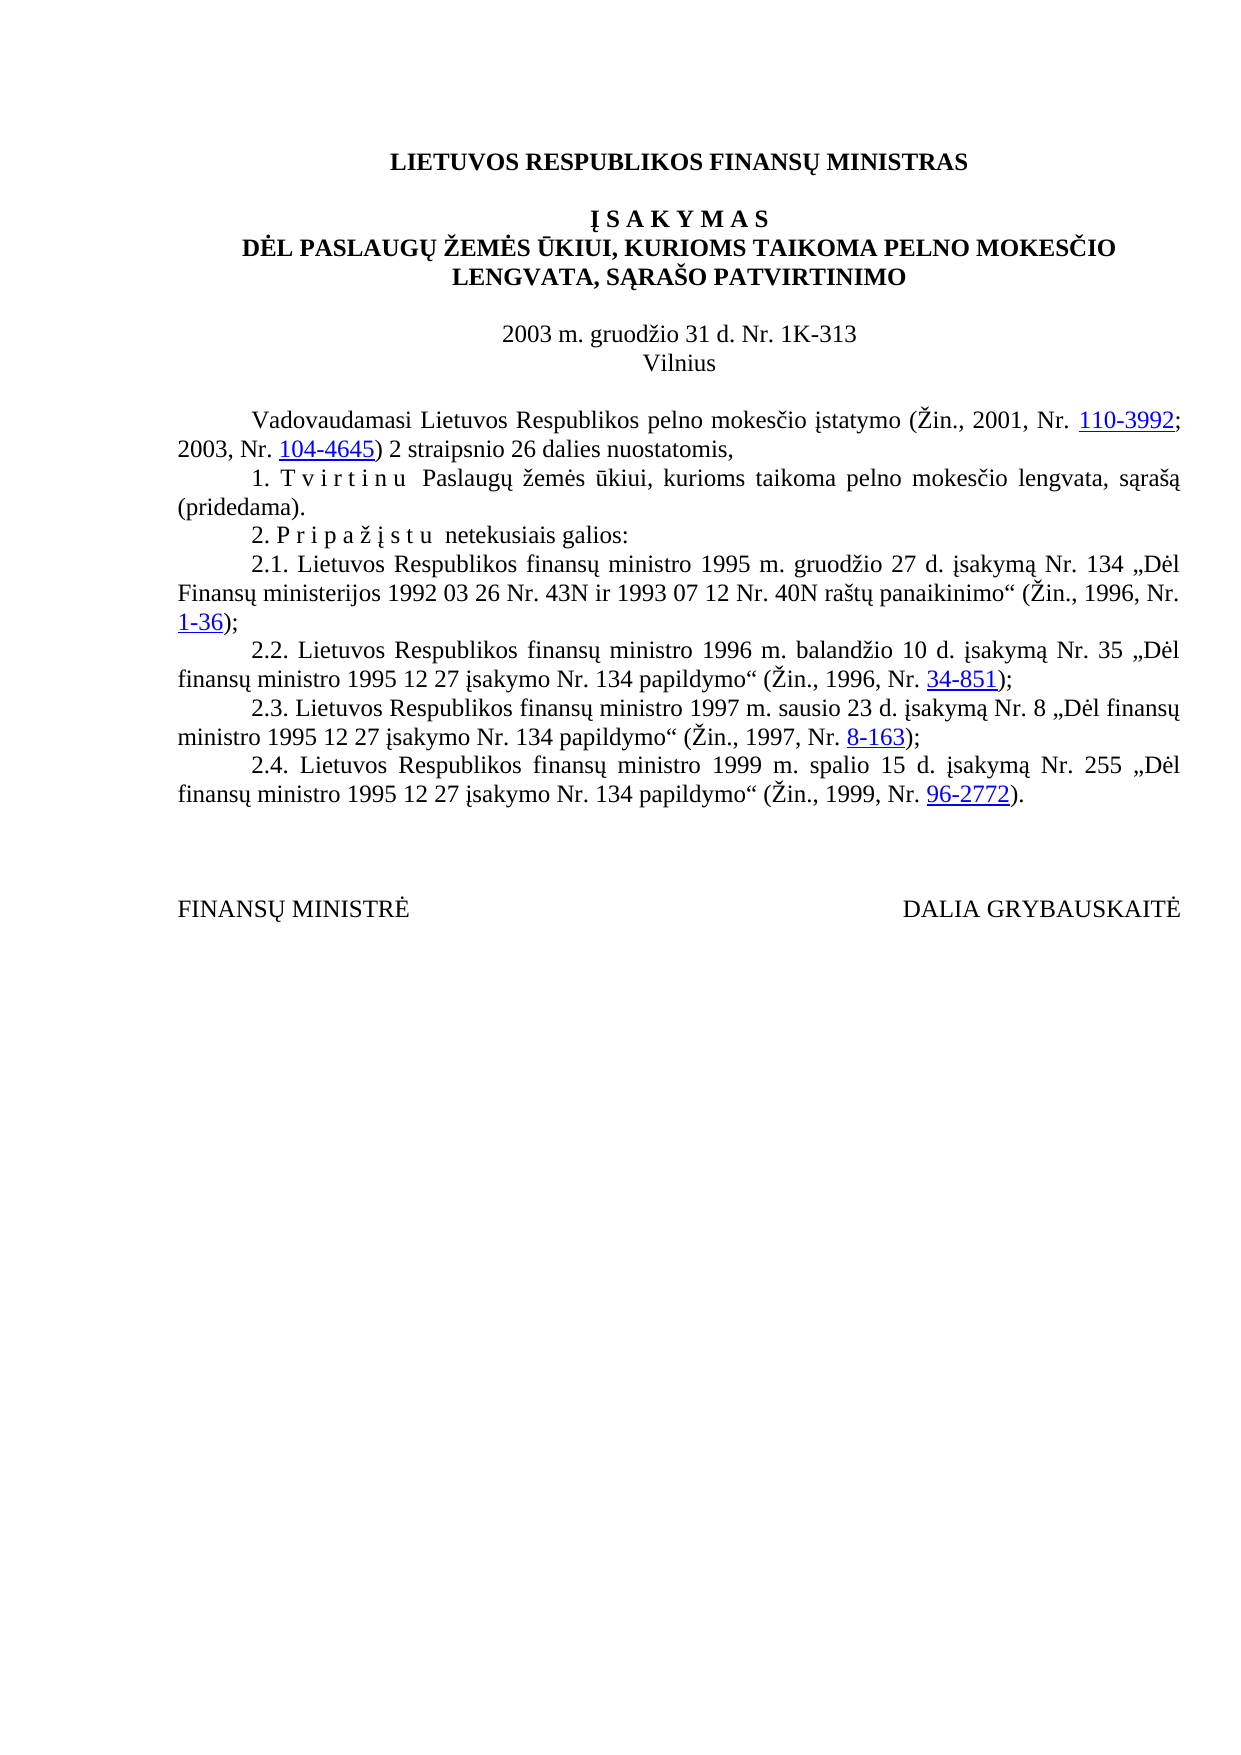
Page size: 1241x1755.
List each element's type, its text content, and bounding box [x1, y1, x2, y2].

text 1. Tvirtinu Paslaugų žemės ūkiui, kurioms taikoma pelno mokesčio lengvata, sąrašą (pridedama). [177, 463, 1181, 521]
text 2.1. Lietuvos Respublikos finansų ministro 1995 m. gruodžio 27 d. įsakymą Nr. 134 „Dėl Finansų ministerijos 1992 03 26 Nr. 43N ir 1993 07 12 Nr. 40N raštų panaikinimo“ (Žin., 1996, Nr. 1-36); [177, 549, 1181, 636]
text Į S A K Y M A S [177, 204, 1181, 233]
text DĖL PASLAUGŲ ŽEMĖS ŪKIUI, KURIOMS TAIKOMA PELNO MOKESČIO LENGVATA, SĄRAŠO PATVIRTINIMO [177, 233, 1181, 291]
text 2.2. Lietuvos Respublikos finansų ministro 1996 m. balandžio 10 d. įsakymą Nr. 35 „Dėl finansų ministro 1995 12 27 įsakymo Nr. 134 papildymo“ (Žin., 1996, Nr. 34-851); [177, 636, 1181, 693]
text 2.3. Lietuvos Respublikos finansų ministro 1997 m. sausio 23 d. įsakymą Nr. 8 „Dėl finansų ministro 1995 12 27 įsakymo Nr. 134 papildymo“ (Žin., 1997, Nr. 8-163); [177, 693, 1181, 751]
text 2.4. Lietuvos Respublikos finansų ministro 1999 m. spalio 15 d. įsakymą Nr. 255 „Dėl finansų ministro 1995 12 27 įsakymo Nr. 134 papildymo“ (Žin., 1999, Nr. 96-2772). [177, 751, 1181, 808]
text Vilnius [177, 348, 1181, 377]
text FINANSŲ MINISTRĖ DALIA GRYBAUSKAITĖ [177, 894, 1181, 923]
text LIETUVOS RESPUBLIKOS FINANSŲ MINISTRAS [177, 147, 1181, 176]
text 2. Pripažįstu netekusiais galios: [177, 521, 1181, 549]
text Vadovaudamasi Lietuvos Respublikos pelno mokesčio įstatymo (Žin., 2001, Nr. 110-3992; 2003, Nr. 104-4645) 2 straipsnio 26 dalies nuostatomis, [177, 406, 1181, 463]
text 2003 m. gruodžio 31 d. Nr. 1K-313 [177, 319, 1181, 348]
